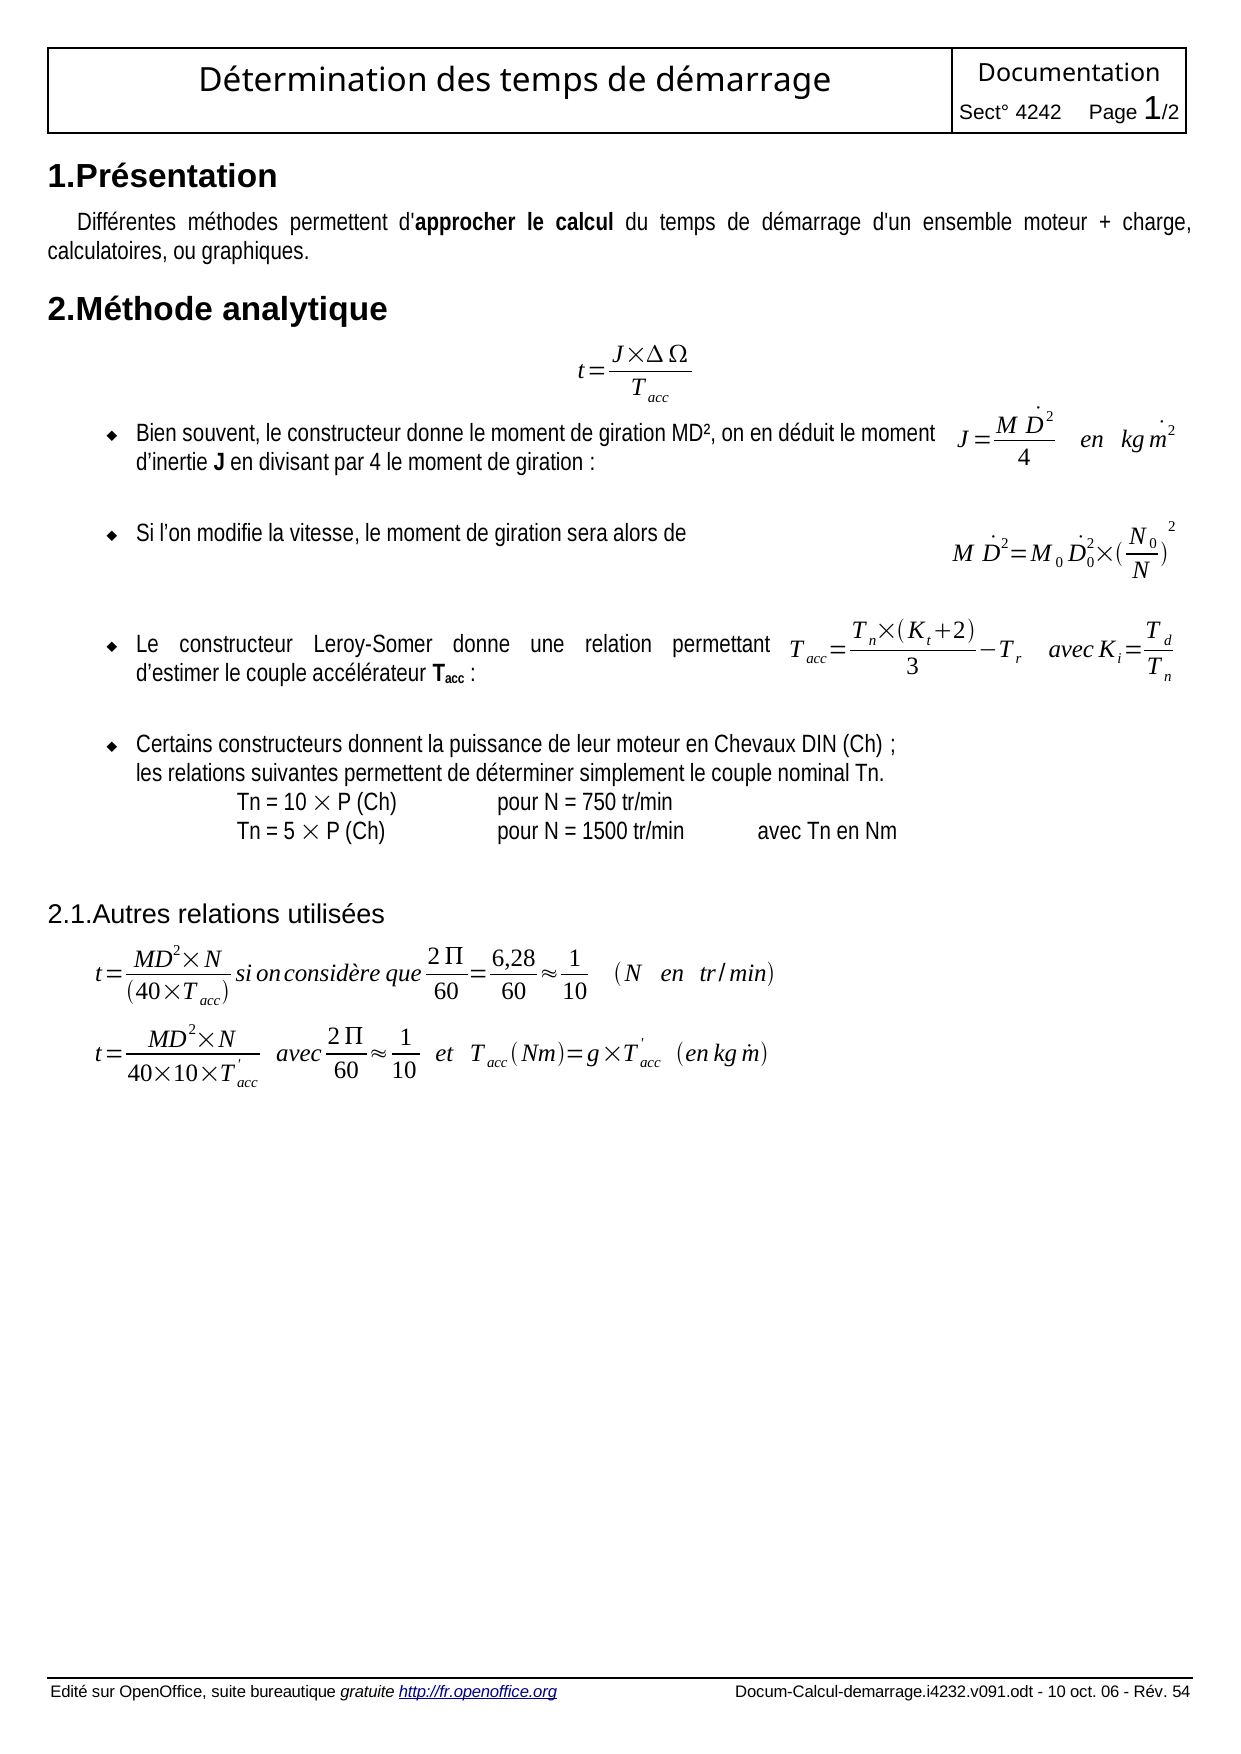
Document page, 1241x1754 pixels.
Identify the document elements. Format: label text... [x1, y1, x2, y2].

list Le constructeur Leroy-Somer donne une relation permettant d’estimer le couple accélérateur Tacc : [106, 629, 1193, 687]
text Différentes méthodes permettent d'approcher le calcul du temps de démarrage d'un ensemble moteur + charge, calculatoires, ou graphiques. [47, 207, 1193, 264]
subtitle Méthode analytique [47, 289, 1193, 327]
subtitle Présentation [47, 157, 1193, 194]
subtitle Autres relations utilisées [47, 899, 1193, 929]
list Si l’on modifie la vitesse, le moment de giration sera alors de [106, 517, 1193, 546]
list Bien souvent, le constructeur donne le moment de giration MD², on en déduit le moment d’inertie J en divisant par 4 le moment de giration : [106, 418, 1193, 476]
list Certains constructeurs donnent la puissance de leur moteur en Chevaux DIN (Ch) ; les relations suivantes permettent de déterminer simplement le couple nominal Tn. Tn = 10 ´ P (Ch) pour N = 750 tr/min Tn = 5 ´ P (Ch) pour N = 1500 tr/min avec Tn en Nm [106, 729, 1193, 845]
